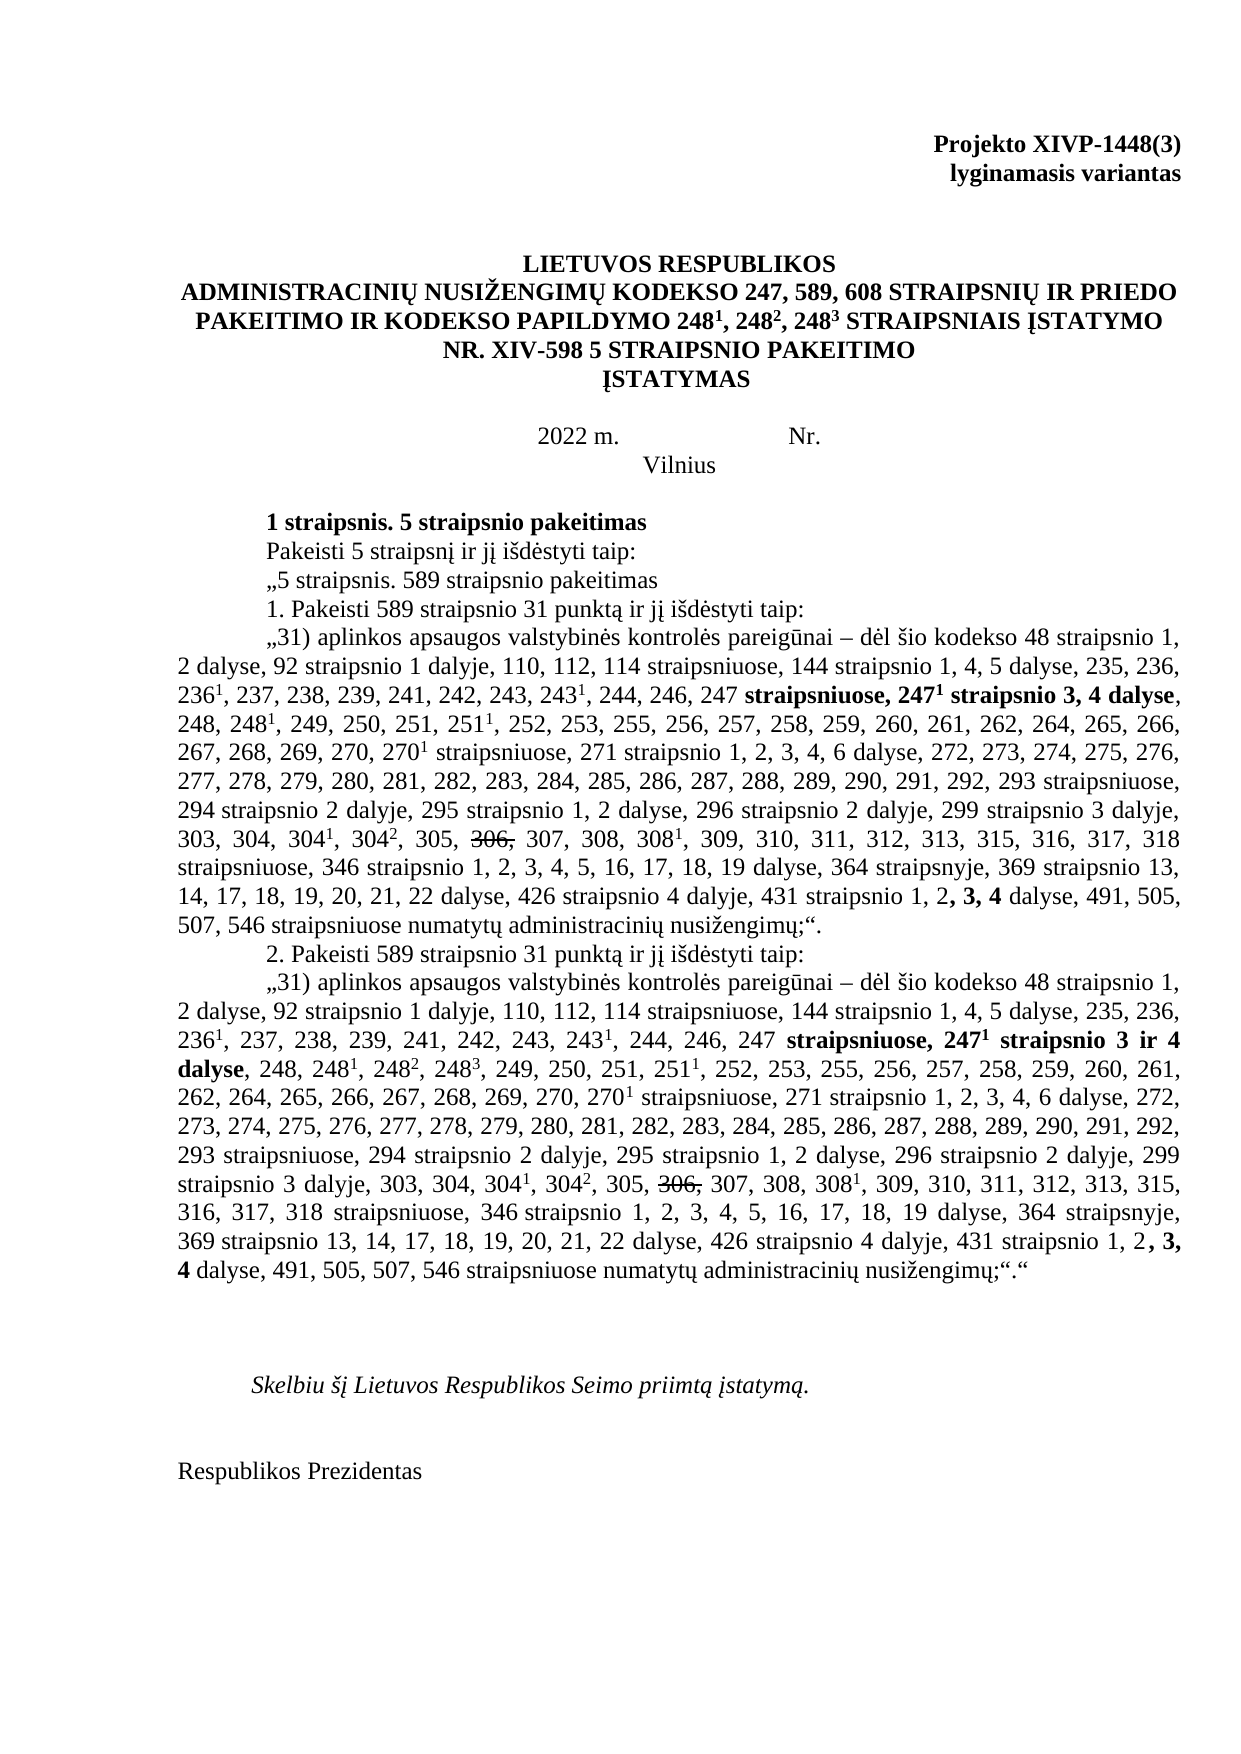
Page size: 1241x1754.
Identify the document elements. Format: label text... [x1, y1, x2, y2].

text Respublikos Prezidentas [177, 1456, 1181, 1485]
text „31) aplinkos apsaugos valstybinės kontrolės pareigūnai – dėl šio kodekso 48 straipsnio 1, 2 dalyse, 92 straipsnio 1 dalyje, 110, 112, 114 straipsniuose, 144 straipsnio 1, 4, 5 dalyse, 235, 236, 2361, 237, 238, 239, 241, 242, 243, 2431, 244, 246, 247 straipsniuose, 2471 straipsnio 3 ir 4 dalyse, 248, 2481, 2482, 2483, 249, 250, 251, 2511, 252, 253, 255, 256, 257, 258, 259, 260, 261, 262, 264, 265, 266, 267, 268, 269, 270, 2701 straipsniuose, 271 straipsnio 1, 2, 3, 4, 6 dalyse, 272, 273, 274, 275, 276, 277, 278, 279, 280, 281, 282, 283, 284, 285, 286, 287, 288, 289, 290, 291, 292, 293 straipsniuose, 294 straipsnio 2 dalyje, 295 straipsnio 1, 2 dalyse, 296 straipsnio 2 dalyje, 299 straipsnio 3 dalyje, 303, 304, 3041, 3042, 305, 306, 307, 308, 3081, 309, 310, 311, 312, 313, 315, 316, 317, 318 straipsniuose, 346 straipsnio 1, 2, 3, 4, 5, 16, 17, 18, 19 dalyse, 364 straipsnyje, 369 straipsnio 13, 14, 17, 18, 19, 20, 21, 22 dalyse, 426 straipsnio 4 dalyje, 431 straipsnio 1, 2, 3, 4 dalyse, 491, 505, 507, 546 straipsniuose numatytų administracinių nusižengimų;“.“ [177, 967, 1181, 1284]
text Vilnius [177, 450, 1181, 479]
text „31) aplinkos apsaugos valstybinės kontrolės pareigūnai – dėl šio kodekso 48 straipsnio 1, 2 dalyse, 92 straipsnio 1 dalyje, 110, 112, 114 straipsniuose, 144 straipsnio 1, 4, 5 dalyse, 235, 236, 2361, 237, 238, 239, 241, 242, 243, 2431, 244, 246, 247 straipsniuose, 2471 straipsnio 3, 4 dalyse, 248, 2481, 249, 250, 251, 2511, 252, 253, 255, 256, 257, 258, 259, 260, 261, 262, 264, 265, 266, 267, 268, 269, 270, 2701 straipsniuose, 271 straipsnio 1, 2, 3, 4, 6 dalyse, 272, 273, 274, 275, 276, 277, 278, 279, 280, 281, 282, 283, 284, 285, 286, 287, 288, 289, 290, 291, 292, 293 straipsniuose, 294 straipsnio 2 dalyje, 295 straipsnio 1, 2 dalyse, 296 straipsnio 2 dalyje, 299 straipsnio 3 dalyje, 303, 304, 3041, 3042, 305, 306, 307, 308, 3081, 309, 310, 311, 312, 313, 315, 316, 317, 318 straipsniuose, 346 straipsnio 1, 2, 3, 4, 5, 16, 17, 18, 19 dalyse, 364 straipsnyje, 369 straipsnio 13, 14, 17, 18, 19, 20, 21, 22 dalyse, 426 straipsnio 4 dalyje, 431 straipsnio 1, 2, 3, 4 dalyse, 491, 505, 507, 546 straipsniuose numatytų administracinių nusižengimų;“. [177, 622, 1181, 939]
text ĮSTATYMAS [177, 364, 1181, 392]
text Projekto XIVP-1448(3) [177, 129, 1181, 158]
text 1. Pakeisti 589 straipsnio 31 punktą ir jį išdėstyti taip: [177, 594, 1181, 622]
text Pakeisti 5 straipsnį ir jį išdėstyti taip: [177, 536, 1181, 565]
text „5 straipsnis. 589 straipsnio pakeitimas [177, 565, 1181, 594]
text ADMINISTRACINIŲ NUSIŽENGIMŲ KODEKSO 247, 589, 608 STRAIPSNIŲ IR PRIEDO PAKEITIMO IR KODEKSO PAPILDYMO 2481, 2482, 2483 STRAIPSNIAIS ĮSTATYMO NR. xiv-598 5 STRAIPSNIO PAKEITIMO [177, 277, 1181, 364]
text Skelbiu šį Lietuvos Respublikos Seimo priimtą įstatymą. [177, 1370, 1181, 1399]
text LIETUVOS RESPUBLIKOS [177, 249, 1181, 277]
text lyginamasis variantas [177, 158, 1181, 187]
text 2022 m. Nr. [177, 421, 1181, 450]
text 1 straipsnis. 5 straipsnio pakeitimas [177, 507, 1181, 536]
text 2. Pakeisti 589 straipsnio 31 punktą ir jį išdėstyti taip: [177, 939, 1181, 967]
